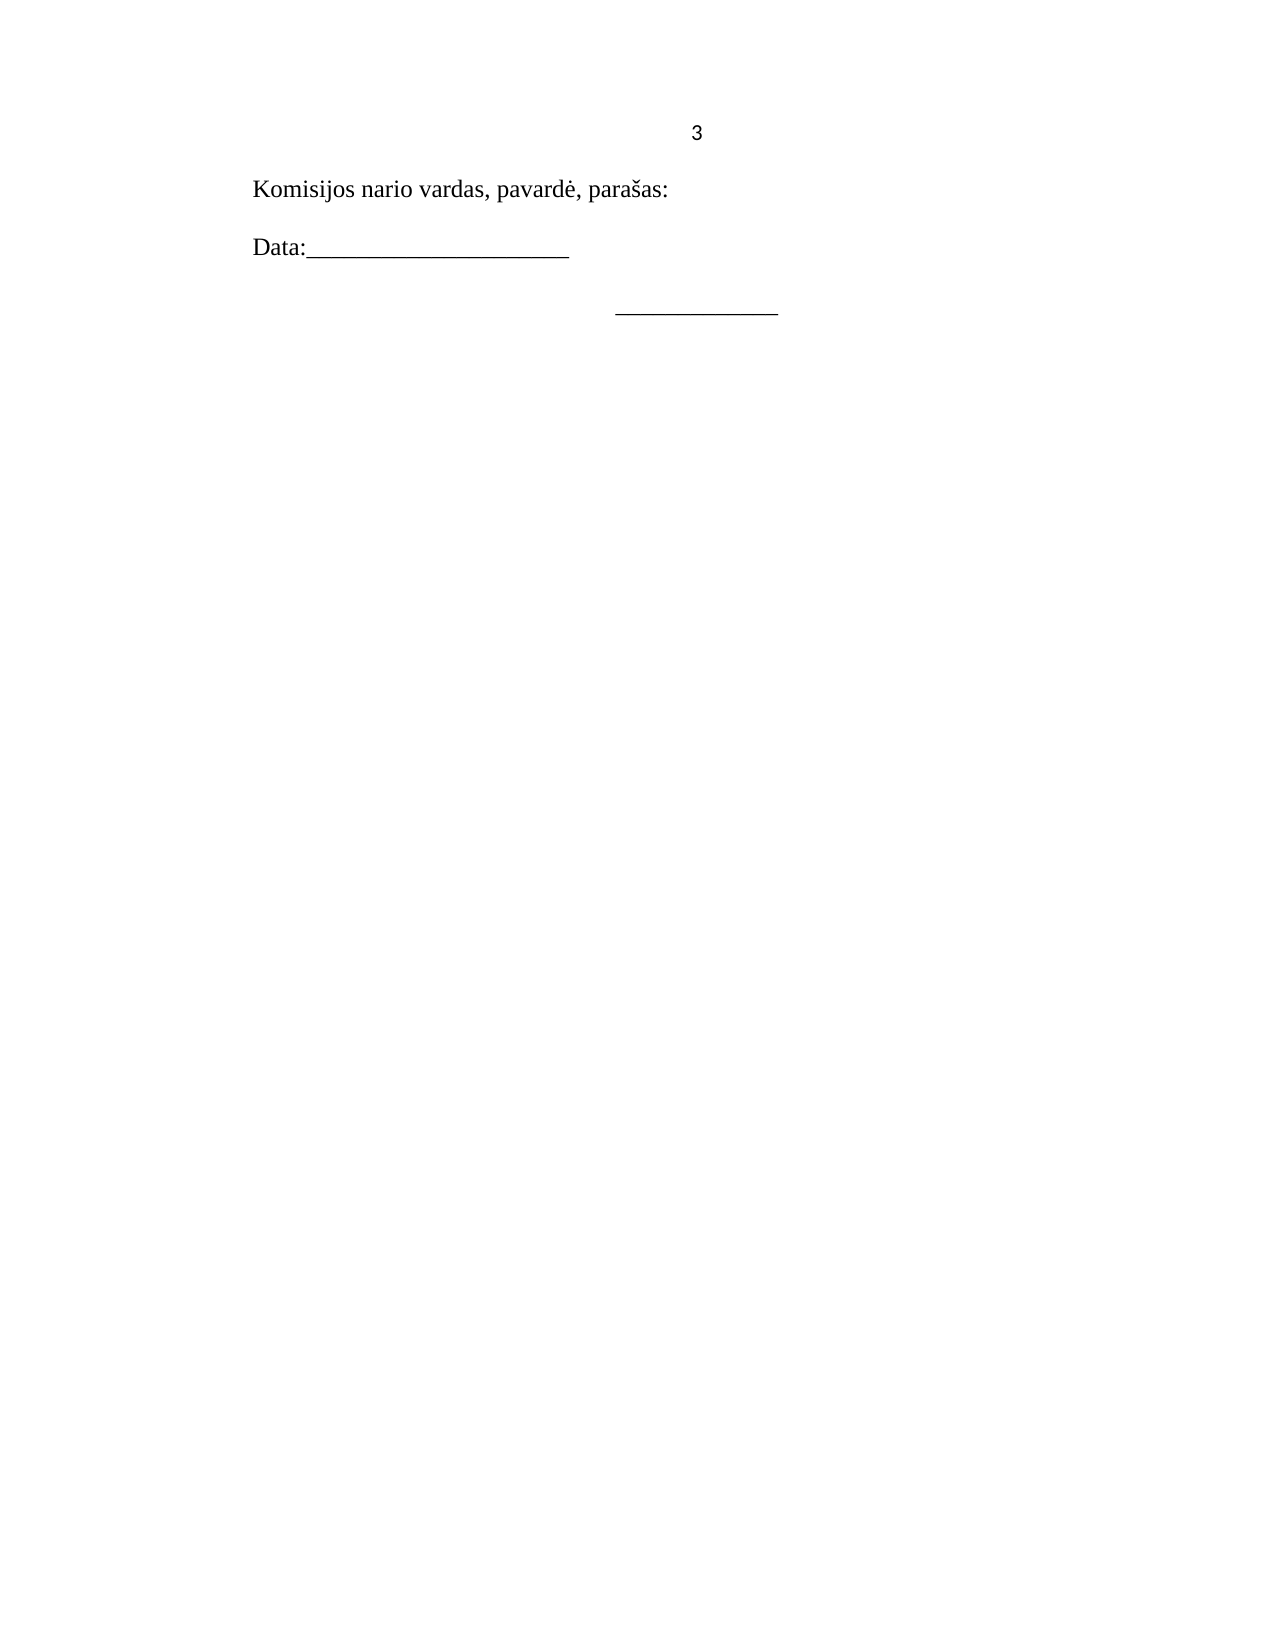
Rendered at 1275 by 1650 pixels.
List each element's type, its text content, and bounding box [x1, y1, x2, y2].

text Data:_____________________ [177, 232, 1216, 260]
text _____________ [177, 289, 1216, 318]
text Komisijos nario vardas, pavardė, parašas: [177, 174, 1216, 203]
